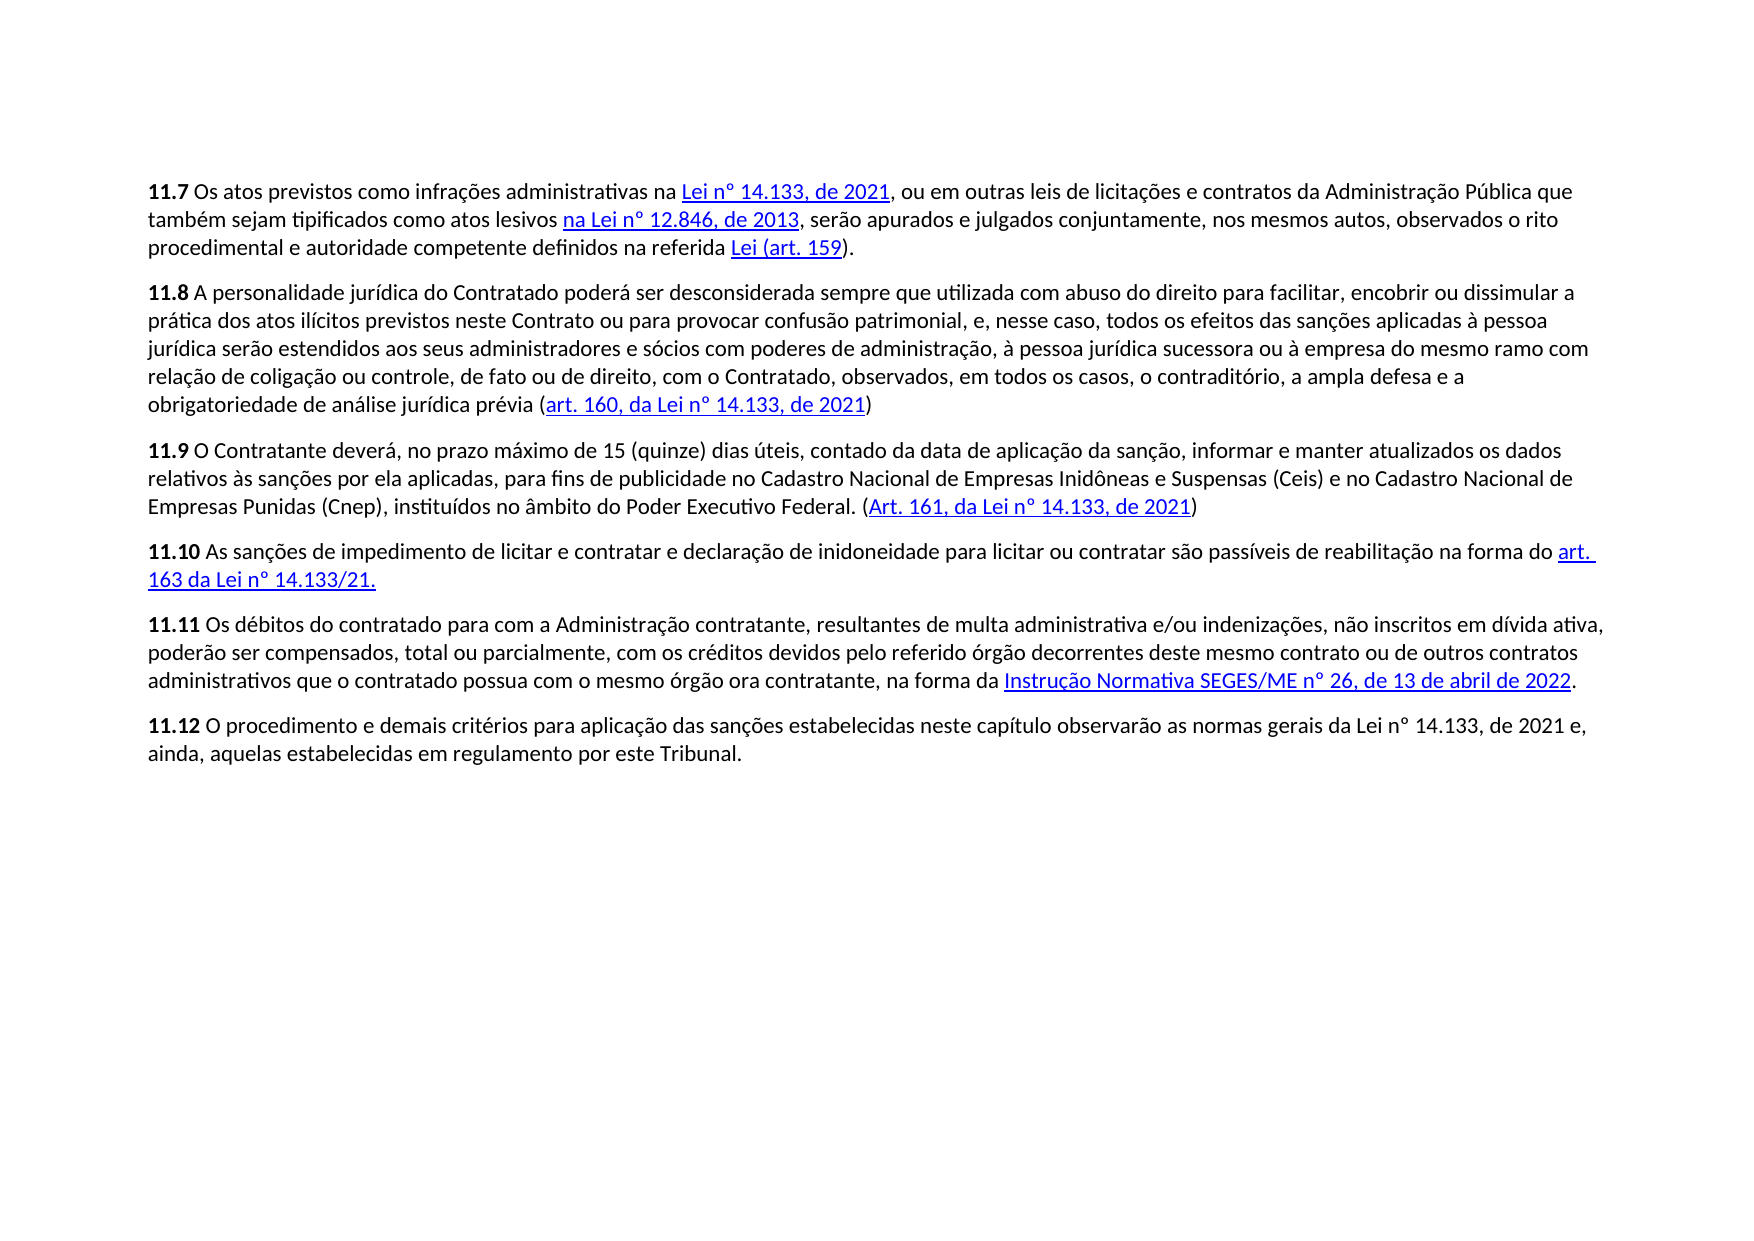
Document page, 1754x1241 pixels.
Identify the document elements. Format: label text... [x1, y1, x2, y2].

table_header [148, 990, 156, 1026]
table_header [156, 884, 164, 919]
text 11.10 As sanções de impedimento de licitar e contratar e declaração de inidoneidade para licitar ou contratar são passíveis de reabilitação na forma do art. 163 da Lei nº 14.133/21. [148, 537, 1606, 593]
table_header [156, 990, 164, 1026]
table_header [156, 919, 164, 955]
text 11.8 A personalidade jurídica do Contratado poderá ser desconsiderada sempre que utilizada com abuso do direito para facilitar, encobrir ou dissimular a prática dos atos ilícitos previstos neste Contrato ou para provocar confusão patrimonial, e, nesse caso, todos os efeitos das sanções aplicadas à pessoa jurídica serão estendidos aos seus administradores e sócios com poderes de administração, à pessoa jurídica sucessora ou à empresa do mesmo ramo com relação de coligação ou controle, de fato ou de direito, com o Contratado, observados, em todos os casos, o contraditório, a ampla defesa e a obrigatoriedade de análise jurídica prévia (art. 160, da Lei nº 14.133, de 2021) [148, 278, 1606, 418]
table_header [156, 1026, 164, 1061]
table_header [148, 884, 156, 919]
table_header [156, 955, 164, 990]
text 11.7 Os atos previstos como infrações administrativas na Lei nº 14.133, de 2021, ou em outras leis de licitações e contratos da Administração Pública que também sejam tipificados como atos lesivos na Lei nº 12.846, de 2013, serão apurados e julgados conjuntamente, nos mesmos autos, observados o rito procedimental e autoridade competente definidos na referida Lei (art. 159). [148, 177, 1606, 261]
table_header [148, 919, 156, 955]
text 11.9 O Contratante deverá, no prazo máximo de 15 (quinze) dias úteis, contado da data de aplicação da sanção, informar e manter atualizados os dados relativos às sanções por ela aplicadas, para fins de publicidade no Cadastro Nacional de Empresas Inidôneas e Suspensas (Ceis) e no Cadastro Nacional de Empresas Punidas (Cnep), instituídos no âmbito do Poder Executivo Federal. (Art. 161, da Lei nº 14.133, de 2021) [148, 436, 1606, 520]
text 11.11 Os débitos do contratado para com a Administração contratante, resultantes de multa administrativa e/ou indenizações, não inscritos em dívida ativa, poderão ser compensados, total ou parcialmente, com os créditos devidos pelo referido órgão decorrentes deste mesmo contrato ou de outros contratos administrativos que o contratado possua com o mesmo órgão ora contratante, na forma da Instrução Normativa SEGES/ME nº 26, de 13 de abril de 2022. [148, 610, 1606, 694]
table_header [148, 1026, 156, 1061]
text 11.12 O procedimento e demais critérios para aplicação das sanções estabelecidas neste capítulo observarão as normas gerais da Lei nº 14.133, de 2021 e, ainda, aquelas estabelecidas em regulamento por este Tribunal. [148, 711, 1606, 767]
table_header [148, 955, 156, 990]
